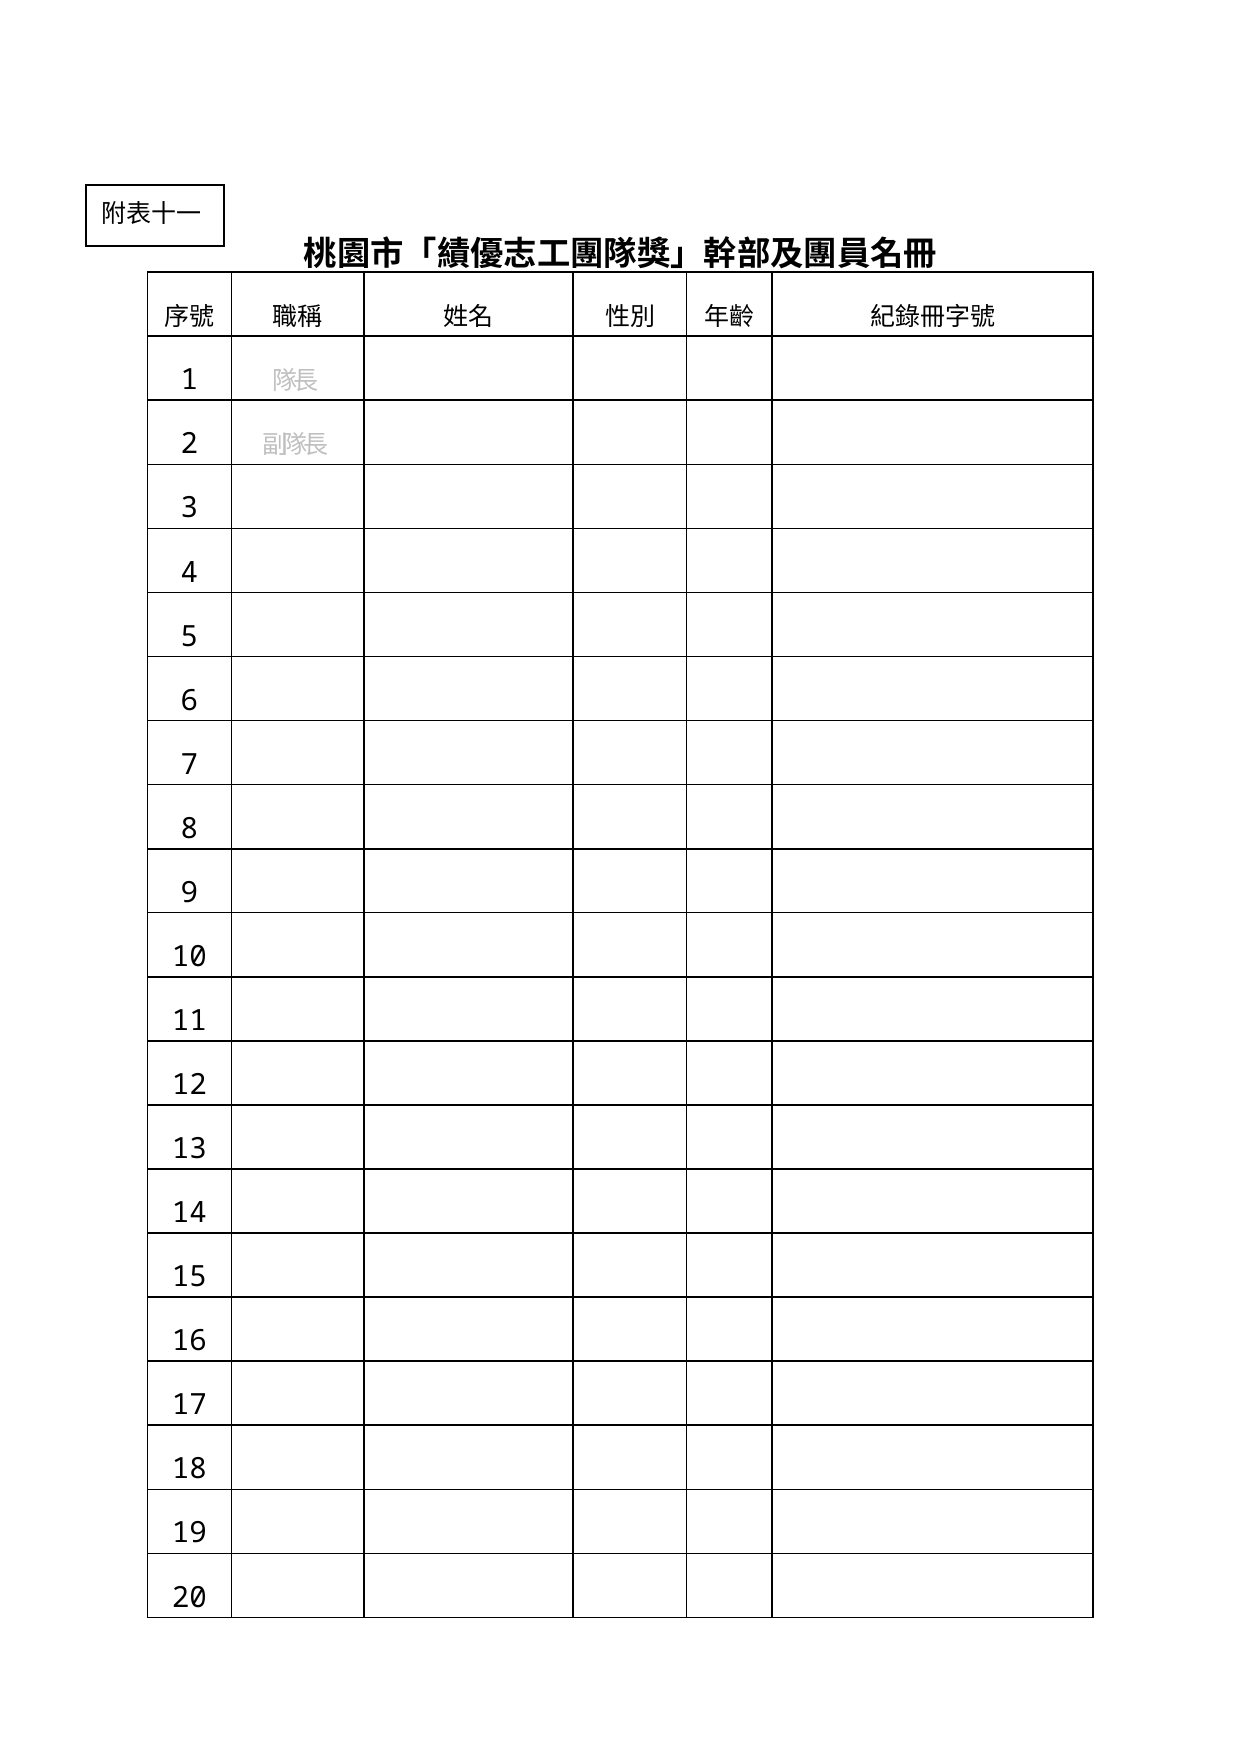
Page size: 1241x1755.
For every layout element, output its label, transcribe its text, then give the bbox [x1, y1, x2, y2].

text 附表十一 [102, 193, 208, 229]
table_header 姓名 [365, 273, 572, 335]
table_cell [574, 465, 686, 527]
table_cell [232, 1042, 363, 1104]
table_cell [365, 1426, 572, 1488]
table_cell [773, 785, 1092, 848]
table_cell [687, 657, 771, 720]
table_cell [574, 721, 686, 784]
table_cell [574, 978, 686, 1040]
table_cell [232, 529, 363, 592]
table_cell 副隊長 [232, 401, 363, 463]
table_cell [365, 978, 572, 1040]
table_cell [773, 1362, 1092, 1424]
table_cell [574, 1298, 686, 1360]
table_cell [574, 337, 686, 399]
table_cell 16 [148, 1298, 231, 1360]
table_cell [574, 1042, 686, 1104]
table_cell 5 [148, 593, 231, 656]
table_cell [773, 978, 1092, 1040]
table_cell 2 [148, 401, 231, 463]
table_cell [365, 721, 572, 784]
table_cell [687, 978, 771, 1040]
table_cell [574, 657, 686, 720]
table_cell [365, 337, 572, 399]
table_cell [574, 850, 686, 912]
table_cell [773, 529, 1092, 592]
table_cell [574, 401, 686, 463]
table_cell 15 [148, 1234, 231, 1296]
table_cell [574, 593, 686, 656]
table_cell [574, 529, 686, 592]
table_cell 17 [148, 1362, 231, 1424]
table_cell [232, 1234, 363, 1296]
table_cell [365, 465, 572, 527]
table_cell 14 [148, 1170, 231, 1232]
table_cell [773, 401, 1092, 463]
table_cell [687, 593, 771, 656]
table_cell [773, 1106, 1092, 1168]
table_header 年齡 [687, 273, 771, 335]
table_cell [687, 401, 771, 463]
table_cell 10 [148, 913, 231, 976]
table_cell [773, 913, 1092, 976]
table_cell [687, 1490, 771, 1552]
table_cell [773, 593, 1092, 656]
table_cell [232, 913, 363, 976]
table_cell [687, 721, 771, 784]
table_cell [773, 1042, 1092, 1104]
table_cell [574, 1362, 686, 1424]
table_cell [687, 529, 771, 592]
table_cell [365, 1554, 572, 1617]
text 桃園市「績優志工團隊獎」幹部及團員名冊 [77, 209, 1163, 271]
table_cell [574, 1234, 686, 1296]
table_cell [773, 465, 1092, 527]
table_cell [773, 337, 1092, 399]
table_cell [687, 1106, 771, 1168]
table_cell [574, 1106, 686, 1168]
table_cell [687, 1362, 771, 1424]
table_cell 19 [148, 1490, 231, 1552]
table_header 性別 [574, 273, 686, 335]
table_cell [687, 785, 771, 848]
table_cell 12 [148, 1042, 231, 1104]
table_cell [773, 657, 1092, 720]
table_cell 13 [148, 1106, 231, 1168]
table_cell [365, 593, 572, 656]
table_cell [365, 401, 572, 463]
table_cell [232, 465, 363, 527]
table_cell [687, 337, 771, 399]
table_cell [232, 785, 363, 848]
table_cell [365, 1106, 572, 1168]
table_cell [687, 1234, 771, 1296]
table_cell [687, 1042, 771, 1104]
table_cell [232, 721, 363, 784]
table_cell [232, 1106, 363, 1168]
table_cell [574, 1170, 686, 1232]
table_header 職稱 [232, 273, 363, 335]
table_cell [365, 785, 572, 848]
table_cell [232, 1298, 363, 1360]
table_cell [365, 850, 572, 912]
table_cell 20 [148, 1554, 231, 1617]
table_header 序號 [148, 273, 231, 335]
table_cell [574, 1426, 686, 1488]
table_cell [365, 1298, 572, 1360]
table_cell [365, 1042, 572, 1104]
table_cell 18 [148, 1426, 231, 1488]
table_cell 11 [148, 978, 231, 1040]
table_cell [365, 913, 572, 976]
table_cell [687, 1426, 771, 1488]
table_cell [574, 1490, 686, 1552]
table_cell [232, 850, 363, 912]
table_cell [687, 1170, 771, 1232]
table_cell [365, 657, 572, 720]
table_cell [574, 913, 686, 976]
table_cell [232, 1426, 363, 1488]
table_cell [687, 1554, 771, 1617]
table_cell [365, 1490, 572, 1552]
table_cell 3 [148, 465, 231, 527]
table_cell 7 [148, 721, 231, 784]
table_header 紀錄冊字號 [773, 273, 1092, 335]
table_cell [574, 1554, 686, 1617]
table_cell 隊長 [232, 337, 363, 399]
table_cell [687, 1298, 771, 1360]
table_cell [232, 1170, 363, 1232]
table_cell [574, 785, 686, 848]
table_cell [365, 1170, 572, 1232]
table_cell [773, 1490, 1092, 1552]
table_cell [687, 465, 771, 527]
table_cell [232, 978, 363, 1040]
table_cell [365, 1234, 572, 1296]
table_cell [773, 1234, 1092, 1296]
table_cell [232, 593, 363, 656]
table_cell [773, 721, 1092, 784]
table_cell 8 [148, 785, 231, 848]
table_cell 6 [148, 657, 231, 720]
table_cell 1 [148, 337, 231, 399]
table_cell [773, 850, 1092, 912]
table_cell [232, 1554, 363, 1617]
table_cell [773, 1554, 1092, 1617]
table_cell [687, 850, 771, 912]
table_cell 9 [148, 850, 231, 912]
table_cell [773, 1170, 1092, 1232]
table_cell [687, 913, 771, 976]
table_cell [232, 1490, 363, 1552]
table_cell [773, 1298, 1092, 1360]
table_cell [365, 1362, 572, 1424]
table_cell 4 [148, 529, 231, 592]
table_cell [232, 657, 363, 720]
table_cell [365, 529, 572, 592]
table_cell [232, 1362, 363, 1424]
table_cell [773, 1426, 1092, 1488]
